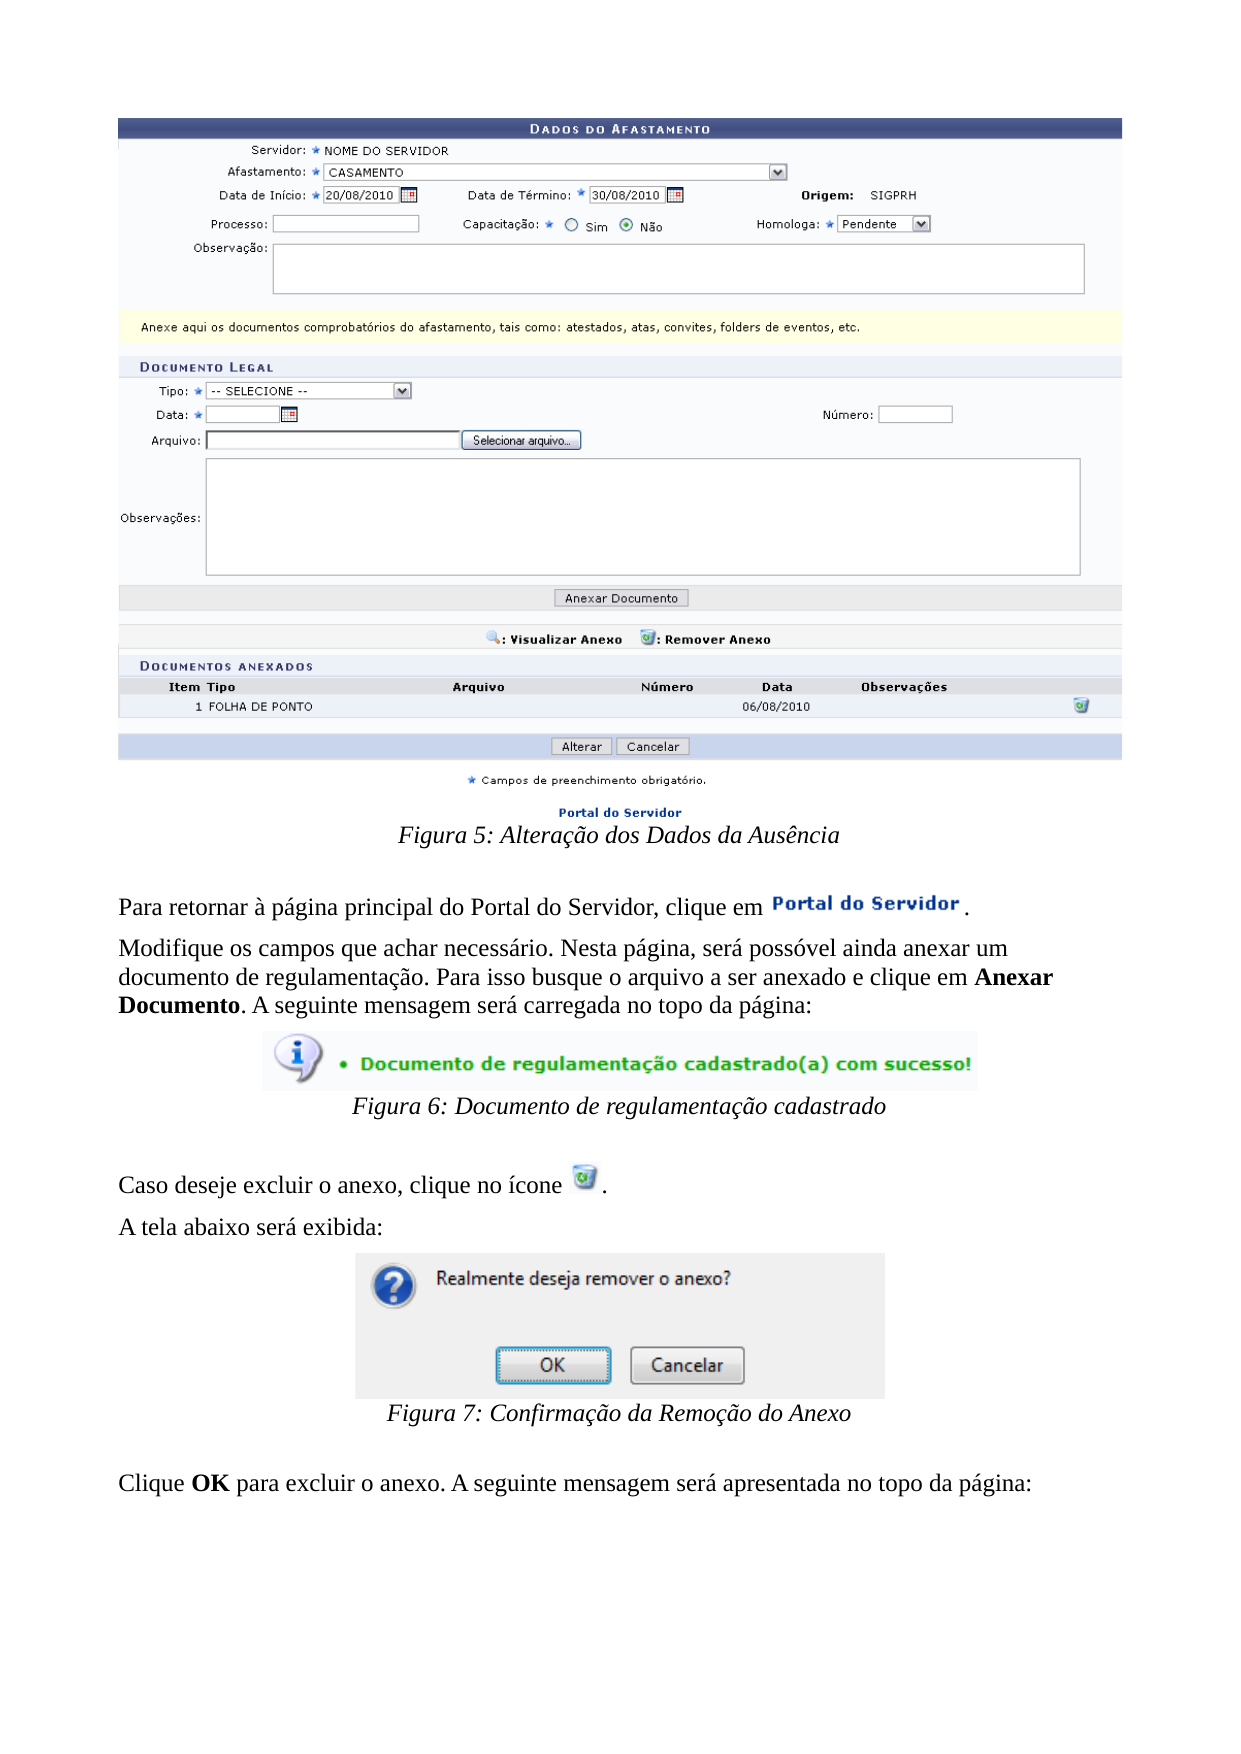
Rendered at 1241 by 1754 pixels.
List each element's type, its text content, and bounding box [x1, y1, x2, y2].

text A tela abaixo será exibida: [118, 1212, 1122, 1241]
text Modifique os campos que achar necessário. Nesta página, será possóvel ainda anexar um documento de regulamentação. Para isso busque o arquivo a ser anexado e clique em Anexar Documento. A seguinte mensagem será carregada no topo da página: [118, 933, 1122, 1019]
picture [769, 890, 964, 915]
text Figura 7: Confirmação da Remoção do Anexo [355, 1399, 885, 1427]
picture [118, 118, 1123, 820]
text Para retornar à página principal do Portal do Servidor, clique em . [118, 890, 1122, 920]
picture [355, 1253, 885, 1399]
text Figura 6: Documento de regulamentação cadastrado [262, 1091, 978, 1120]
picture [262, 1031, 978, 1091]
text Figura 5: Alteração dos Dados da Ausência [118, 820, 1122, 849]
text Caso deseje excluir o anexo, clique no ícone . [118, 1161, 1122, 1199]
picture [568, 1161, 602, 1194]
text Clique OK para excluir o anexo. A seguinte mensagem será apresentada no topo da página: [118, 1468, 1122, 1497]
